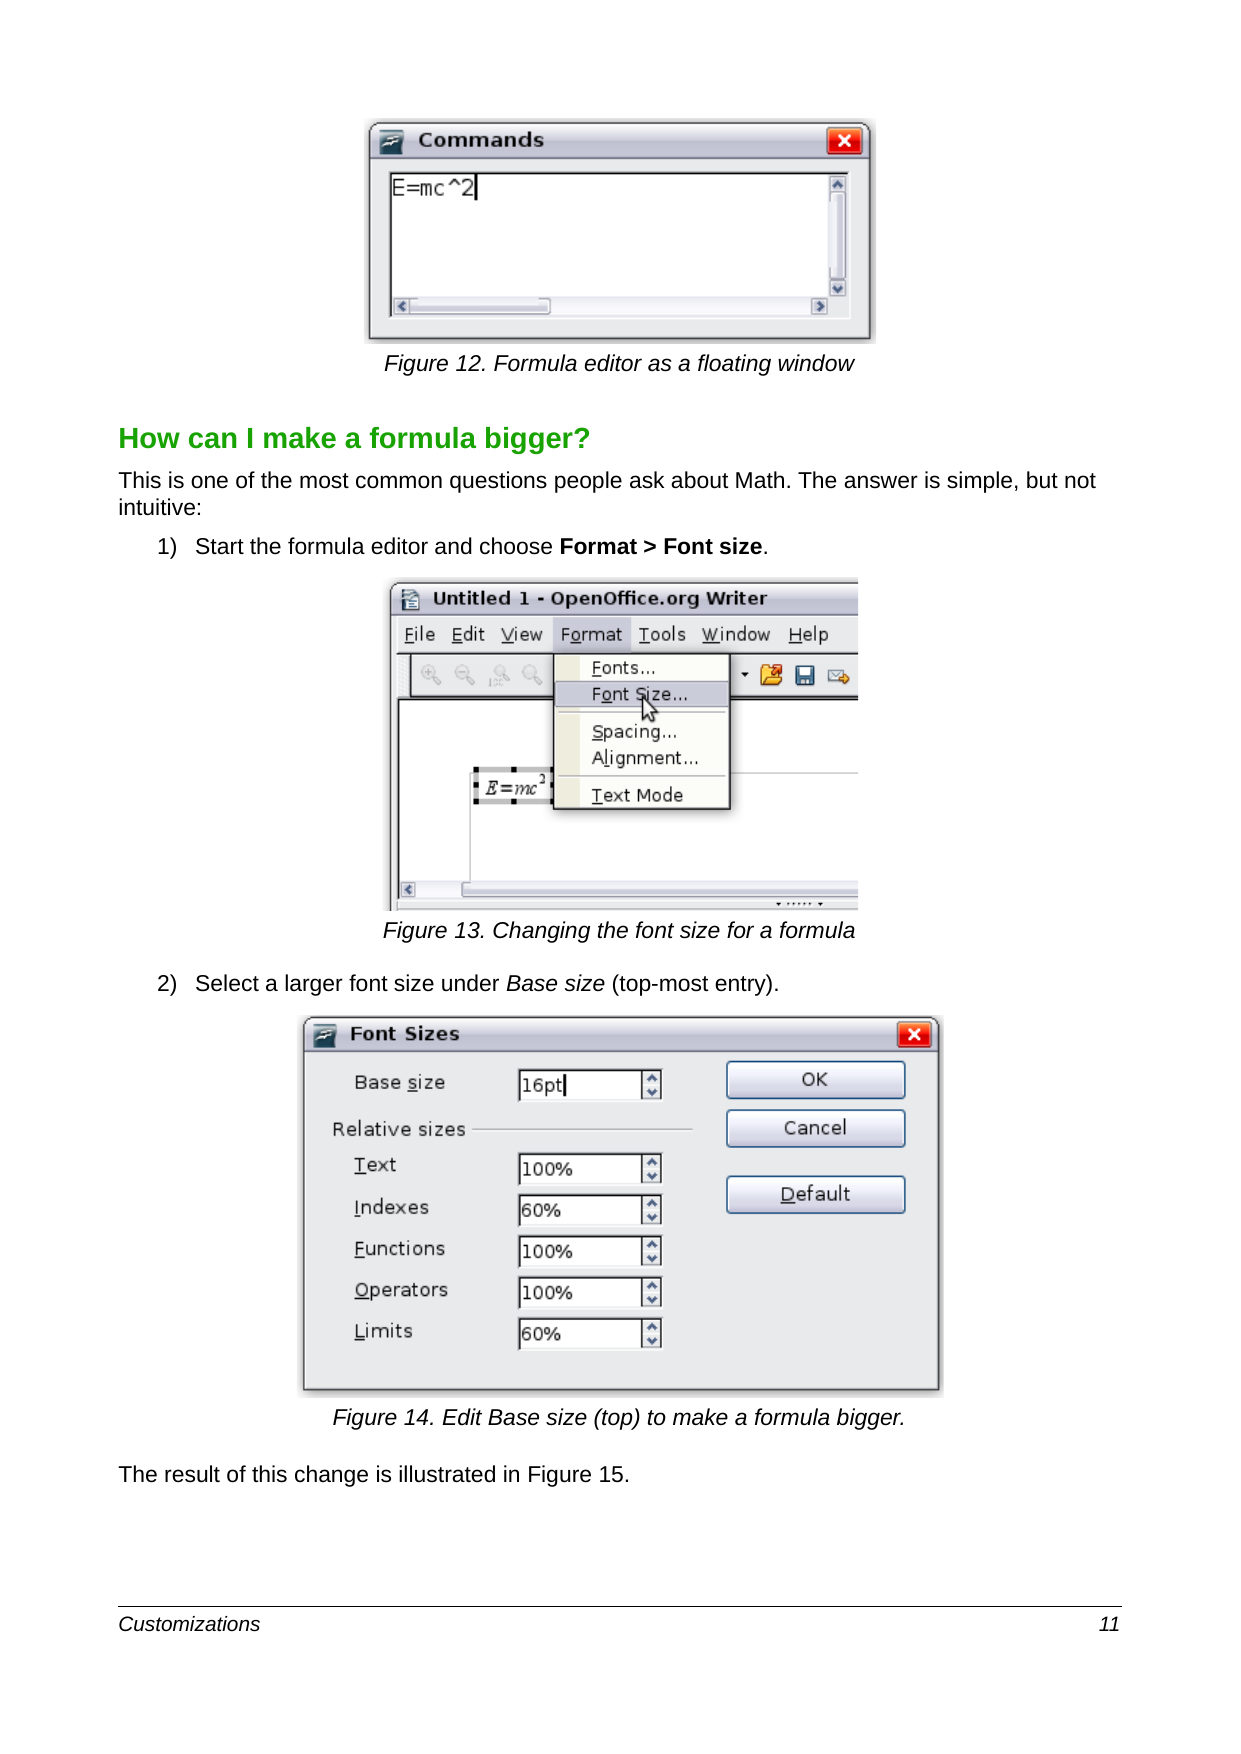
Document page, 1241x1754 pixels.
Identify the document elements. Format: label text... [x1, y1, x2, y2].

subtitle How can I make a formula bigger? [118, 422, 1122, 455]
picture [296, 1015, 944, 1398]
picture [363, 118, 877, 344]
list Select a larger font size under Base size (top-most entry). [177, 970, 1122, 996]
text Figure 13. Changing the font size for a formula [326, 917, 914, 943]
picture [382, 577, 859, 911]
text Figure 12. Formula editor as a floating window [321, 350, 919, 376]
text This is one of the most common questions people ask about Math. The answer is simple, but not intuitive: [118, 467, 1122, 520]
text The result of this change is illustrated in Figure 15. [118, 1461, 1122, 1488]
text Figure 14. Edit Base size (top) to make a formula bigger. [267, 1404, 973, 1430]
list Start the formula editor and choose Format > Font size. [177, 533, 1122, 559]
